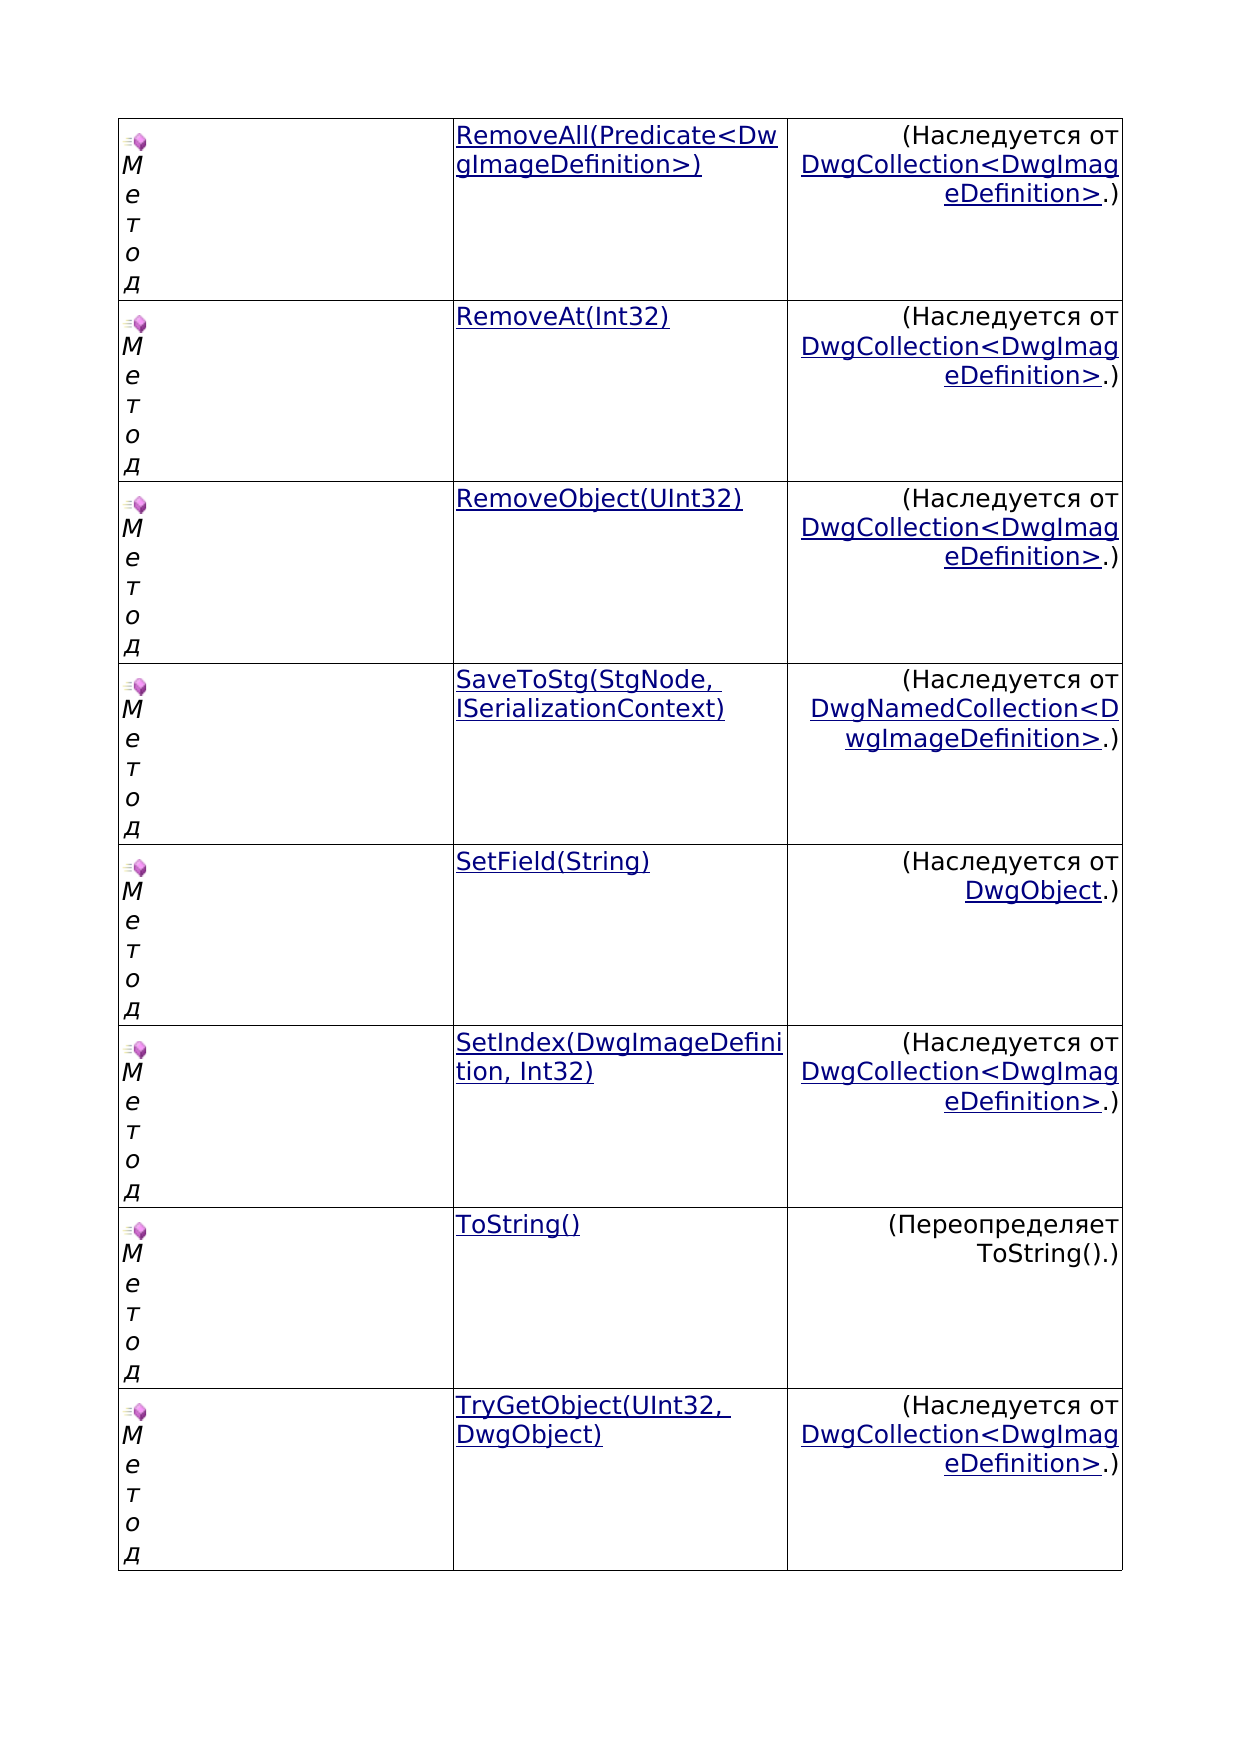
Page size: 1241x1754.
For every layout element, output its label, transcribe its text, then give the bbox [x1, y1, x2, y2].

table_cell RemoveObject(UInt32) [454, 482, 787, 662]
table_cell (Наследуется от DwgCollection<DwgImageDefinition>.) [788, 1026, 1122, 1207]
table_cell (Наследуется от DwgObject.) [788, 845, 1122, 1025]
table_cell [119, 664, 453, 844]
table_cell [119, 482, 453, 662]
table_cell [119, 301, 453, 481]
picture [121, 1041, 147, 1059]
picture [121, 859, 147, 877]
table_cell [119, 1208, 453, 1388]
table_cell RemoveAll(Predicate<DwgImageDefinition>) [454, 119, 787, 299]
picture [121, 1222, 147, 1240]
table_cell [119, 1389, 453, 1570]
table_cell (Наследуется от DwgCollection<DwgImageDefinition>.) [788, 119, 1122, 299]
table_cell TryGetObject(UInt32, DwgObject) [454, 1389, 787, 1570]
picture [121, 678, 147, 696]
table_cell [119, 845, 453, 1025]
picture [121, 315, 147, 333]
table_cell [119, 119, 453, 299]
table_cell [119, 1026, 453, 1207]
table_cell (Наследуется от DwgCollection<DwgImageDefinition>.) [788, 1389, 1122, 1570]
table_cell SetField(String) [454, 845, 787, 1025]
table_cell (Наследуется от DwgCollection<DwgImageDefinition>.) [788, 301, 1122, 481]
table_cell ToString() [454, 1208, 787, 1388]
table_cell (Переопределяет ToString().) [788, 1208, 1122, 1388]
picture [121, 1403, 147, 1421]
picture [121, 133, 147, 151]
table_cell SaveToStg(StgNode, ISerializationContext) [454, 664, 787, 844]
table_cell (Наследуется от DwgNamedCollection<DwgImageDefinition>.) [788, 664, 1122, 844]
picture [121, 496, 147, 514]
table_cell SetIndex(DwgImageDefinition, Int32) [454, 1026, 787, 1207]
table_cell (Наследуется от DwgCollection<DwgImageDefinition>.) [788, 482, 1122, 662]
table_cell RemoveAt(Int32) [454, 301, 787, 481]
